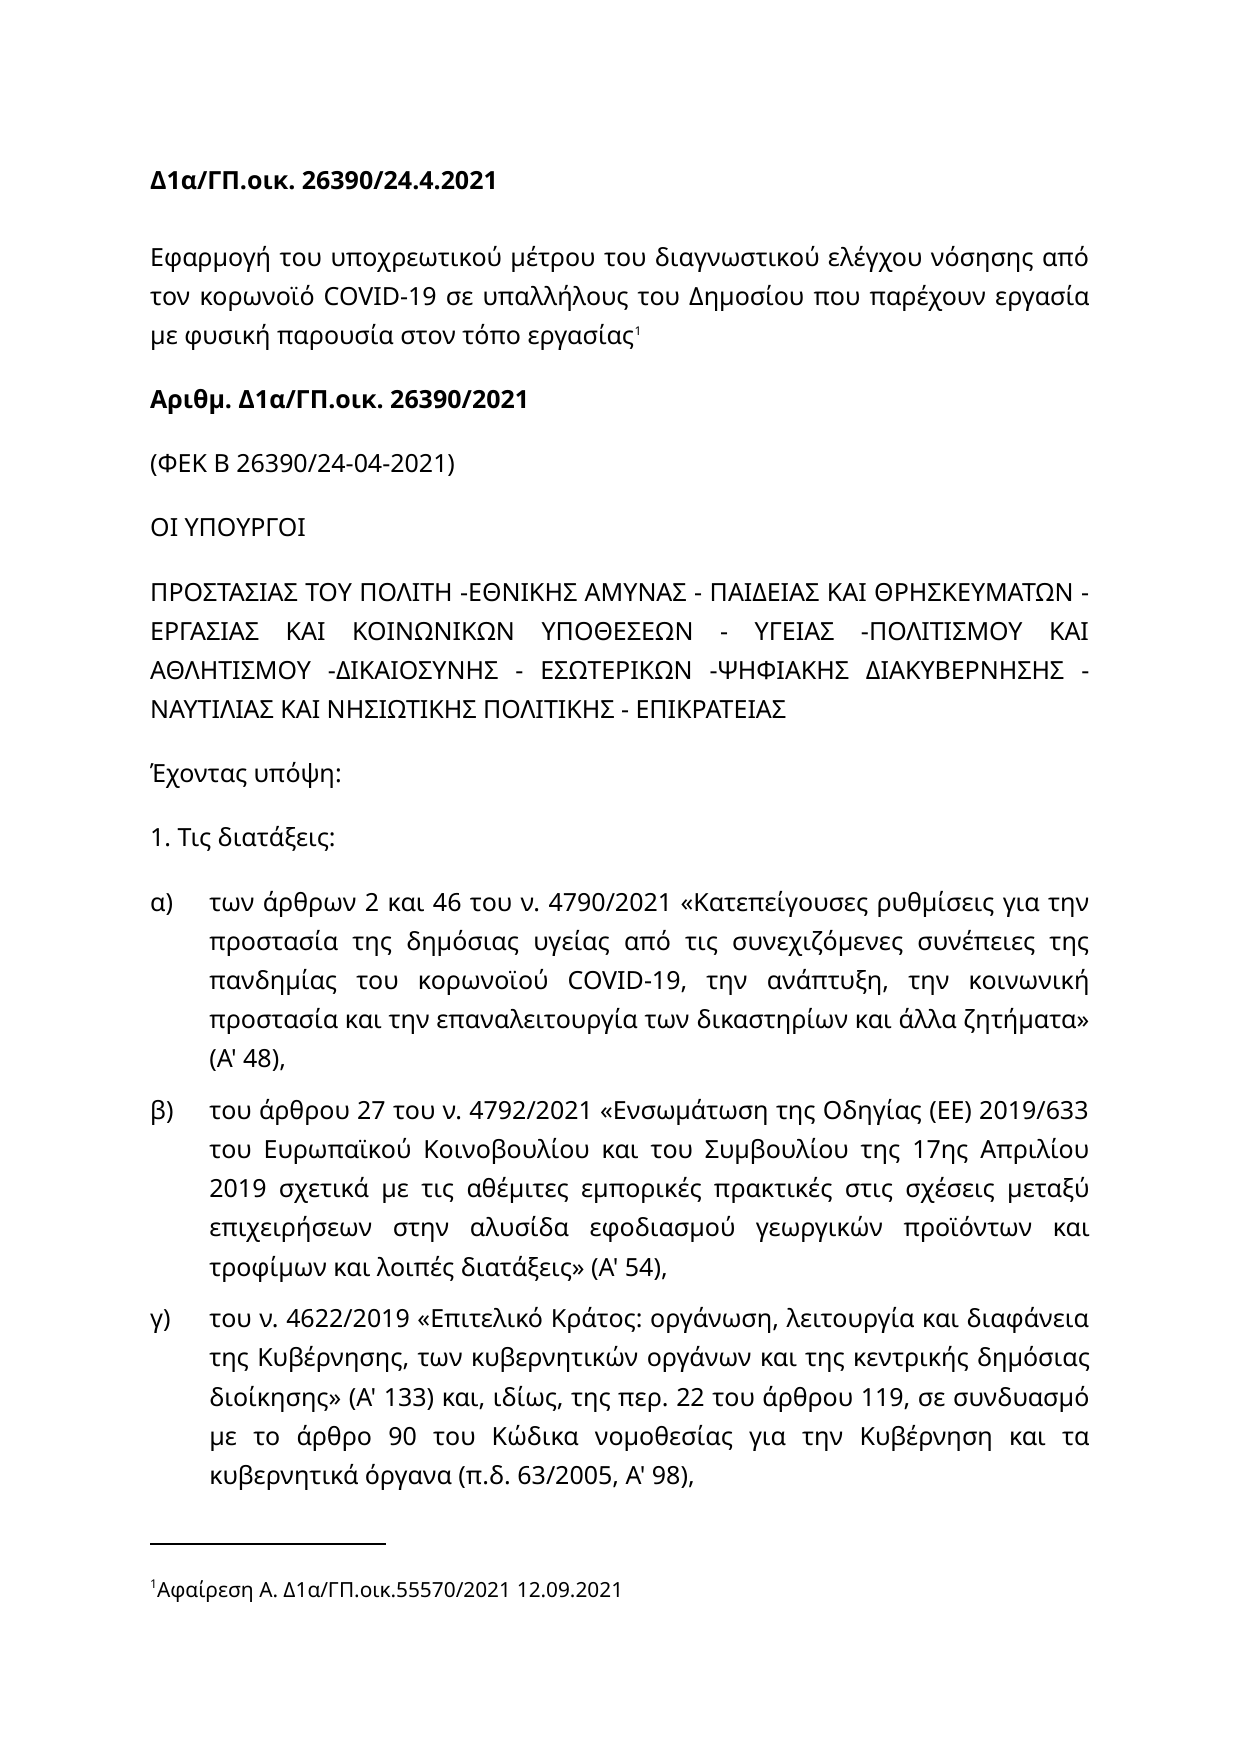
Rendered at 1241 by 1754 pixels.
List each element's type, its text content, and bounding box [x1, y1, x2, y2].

list β) του άρθρου 27 του ν. 4792/2021 «Ενσωμάτωση της Οδηγίας (ΕΕ) 2019/633 του Ευρωπαϊκού Κοινοβουλίου και του Συμβουλίου της 17ης Απριλίου 2019 σχετικά με τις αθέμιτες εμπορικές πρακτικές στις σχέσεις μεταξύ επιχειρήσεων στην αλυσίδα εφοδιασμού γεωργικών προϊόντων και τροφίμων και λοιπές διατάξεις» (Α' 54), [150, 1092, 1090, 1283]
list γ) του ν. 4622/2019 «Επιτελικό Κράτος: οργάνωση, λειτουργία και διαφάνεια της Κυβέρνησης, των κυβερνητικών οργάνων και της κεντρικής δημόσιας διοίκησης» (Α' 133) και, ιδίως, της περ. 22 του άρθρου 119, σε συνδυασμό με το άρθρο 90 του Κώδικα νομοθεσίας για την Κυβέρνηση και τα κυβερνητικά όργανα (π.δ. 63/2005, Α' 98), [150, 1301, 1090, 1492]
text ΠΡΟΣΤΑΣΙΑΣ ΤΟΥ ΠΟΛΙΤΗ -ΕΘΝΙΚΗΣ ΑΜΥΝΑΣ - ΠΑΙΔΕΙΑΣ ΚΑΙ ΘΡΗΣΚΕΥΜΑΤΩΝ - ΕΡΓΑΣΙΑΣ ΚΑΙ ΚΟΙΝΩΝΙΚΩΝ ΥΠΟΘΕΣΕΩΝ - ΥΓΕΙΑΣ -ΠΟΛΙΤΙΣΜΟΥ ΚΑΙ ΑΘΛΗΤΙΣΜΟΥ -ΔΙΚΑΙΟΣΥΝΗΣ - ΕΣΩΤΕΡΙΚΩΝ -ΨΗΦΙΑΚΗΣ ΔΙΑΚΥΒΕΡΝΗΣΗΣ - ΝΑΥΤΙΛΙΑΣ ΚΑΙ ΝΗΣΙΩΤΙΚΗΣ ΠΟΛΙΤΙΚΗΣ - ΕΠΙΚΡΑΤΕΙΑΣ [150, 574, 1090, 726]
text Αριθμ. Δ1α/ΓΠ.οικ. 26390/2021 [150, 382, 1090, 416]
text ΟΙ ΥΠΟΥΡΓΟΙ [150, 510, 1090, 544]
text 1. Τις διατάξεις: [150, 820, 1090, 854]
text Αφαίρεση A. Δ1α/ΓΠ.οικ.55570/2021 12.09.2021 [150, 1576, 1090, 1604]
text (ΦΕΚ B 26390/24-04-2021) [150, 446, 1090, 480]
list α) των άρθρων 2 και 46 του ν. 4790/2021 «Κατεπείγουσες ρυθμίσεις για την προστασία της δημόσιας υγείας από τις συνεχιζόμενες συνέπειες της πανδημίας του κορωνοϊού COVID-19, την ανάπτυξη, την κοινωνική προστασία και την επαναλειτουργία των δικαστηρίων και άλλα ζητήματα» (Α' 48), [150, 884, 1090, 1075]
title Δ1α/ΓΠ.οικ. 26390/24.4.2021 [150, 162, 1090, 197]
text Έχοντας υπόψη: [150, 756, 1090, 790]
text Εφαρμογή του υποχρεωτικού μέτρου του διαγνωστικού ελέγχου νόσησης από τον κορωνοϊό COVID-19 σε υπαλλήλους του Δημοσίου που παρέχουν εργασία με φυσική παρουσία στον τόπο εργασίας [150, 239, 1090, 352]
